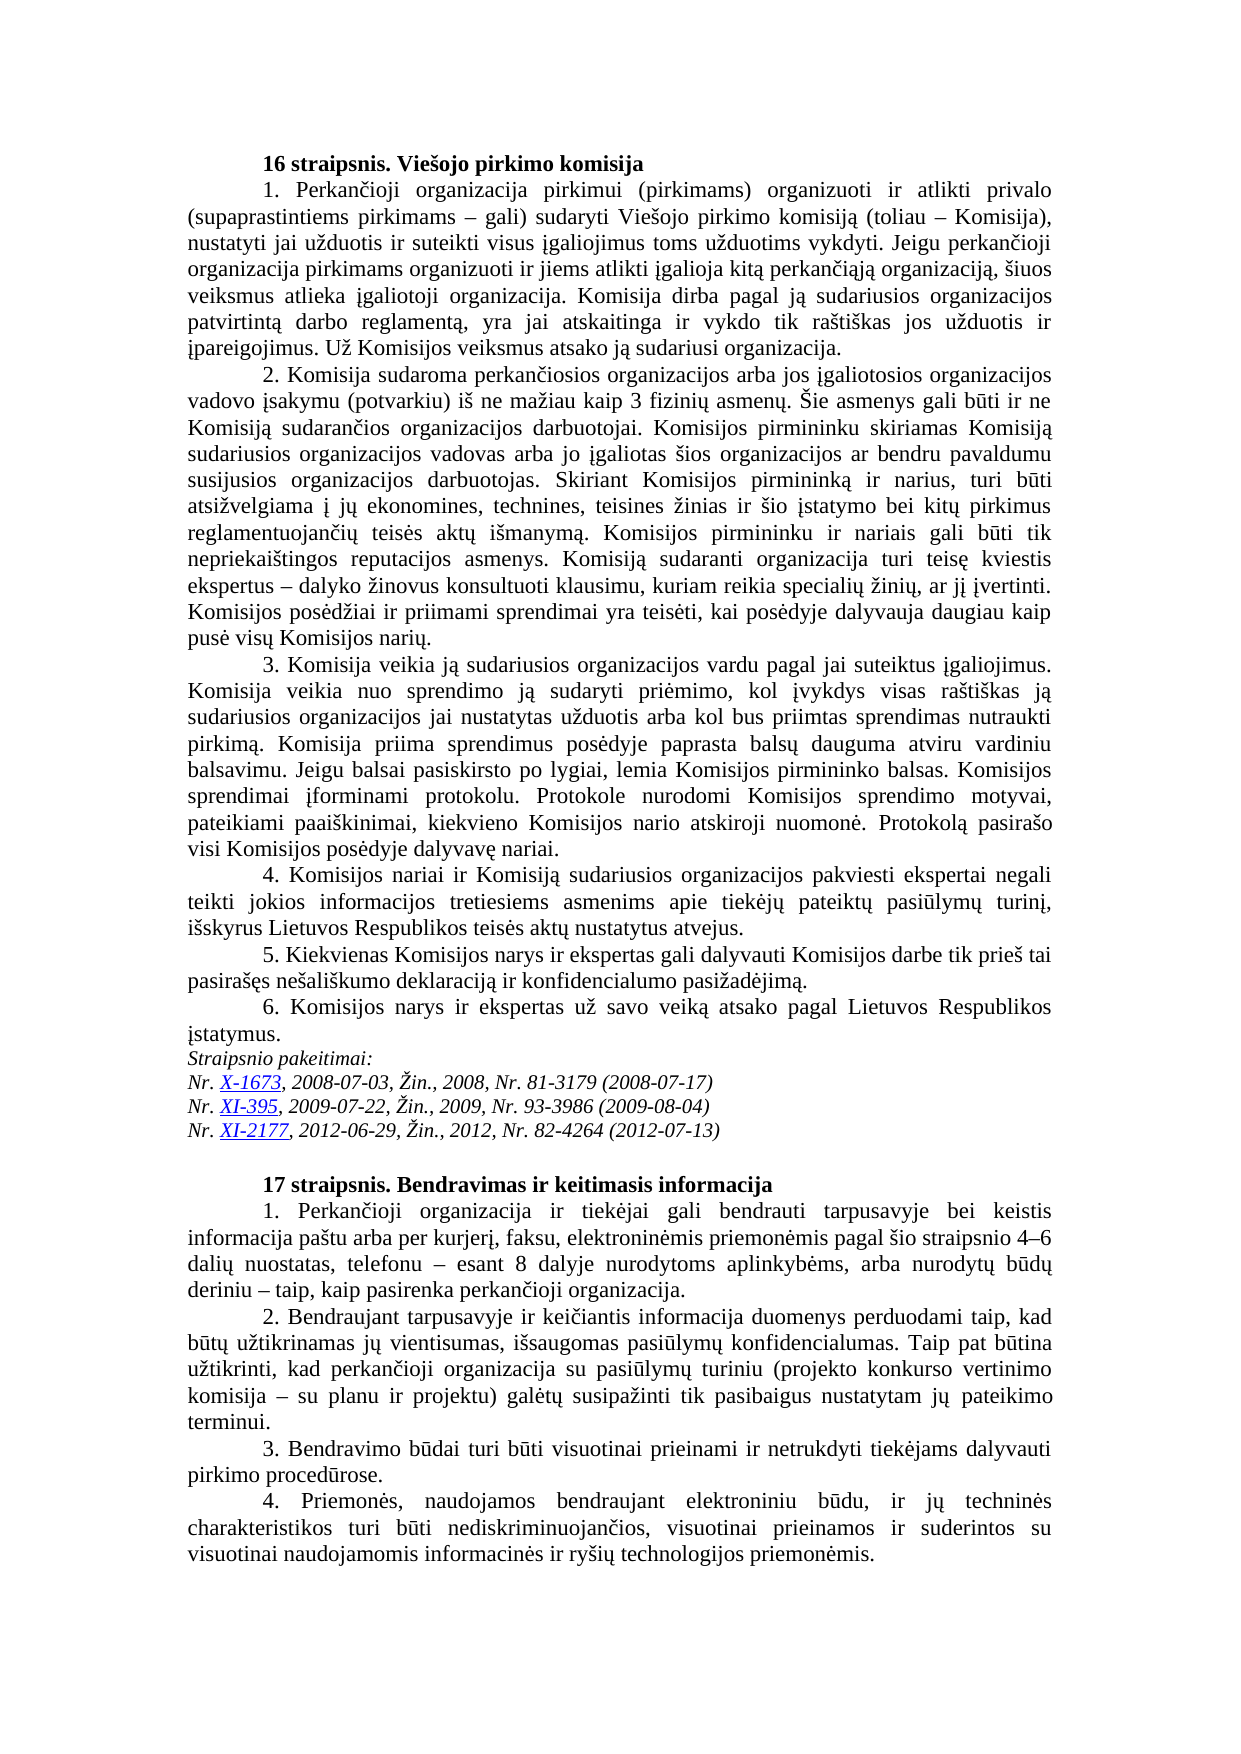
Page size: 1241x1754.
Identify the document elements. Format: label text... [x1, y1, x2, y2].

text 4. Komisijos nariai ir Komisiją sudariusios organizacijos pakviesti ekspertai negali teikti jokios informacijos tretiesiems asmenims apie tiekėjų pateiktų pasiūlymų turinį, išskyrus Lietuvos Respublikos teisės aktų nustatytus atvejus. [187, 862, 1053, 941]
text Nr. XI-2177, 2012-06-29, Žin., 2012, Nr. 82-4264 (2012-07-13) [187, 1118, 1053, 1142]
text Nr. XI-395, 2009-07-22, Žin., 2009, Nr. 93-3986 (2009-08-04) [187, 1094, 1053, 1118]
text Nr. X-1673, 2008-07-03, Žin., 2008, Nr. 81-3179 (2008-07-17) [187, 1070, 1053, 1094]
text 5. Kiekvienas Komisijos narys ir ekspertas gali dalyvauti Komisijos darbe tik prieš tai pasirašęs nešališkumo deklaraciją ir konfidencialumo pasižadėjimą. [187, 941, 1053, 993]
text 3. Komisija veikia ją sudariusios organizacijos vardu pagal jai suteiktus įgaliojimus. Komisija veikia nuo sprendimo ją sudaryti priėmimo, kol įvykdys visas raštiškas ją sudariusios organizacijos jai nustatytas užduotis arba kol bus priimtas sprendimas nutraukti pirkimą. Komisija priima sprendimus posėdyje paprasta balsų dauguma atviru vardiniu balsavimu. Jeigu balsai pasiskirsto po lygiai, lemia Komisijos pirmininko balsas. Komisijos sprendimai įforminami protokolu. Protokole nurodomi Komisijos sprendimo motyvai, pateikiami paaiškinimai, kiekvieno Komisijos nario atskiroji nuomonė. Protokolą pasirašo visi Komisijos posėdyje dalyvavę nariai. [187, 651, 1053, 862]
text 16 straipsnis. Viešojo pirkimo komisija [187, 150, 1053, 176]
text 4. Priemonės, naudojamos bendraujant elektroniniu būdu, ir jų techninės charakteristikos turi būti nediskriminuojančios, visuotinai prieinamos ir suderintos su visuotinai naudojamomis informacinės ir ryšių technologijos priemonėmis. [187, 1487, 1053, 1566]
text 3. Bendravimo būdai turi būti visuotinai prieinami ir netrukdyti tiekėjams dalyvauti pirkimo procedūrose. [187, 1434, 1053, 1487]
text 1. Perkančioji organizacija ir tiekėjai gali bendrauti tarpusavyje bei keistis informacija paštu arba per kurjerį, faksu, elektroninėmis priemonėmis pagal šio straipsnio 4–6 dalių nuostatas, telefonu – esant 8 dalyje nurodytoms aplinkybėms, arba nurodytų būdų deriniu – taip, kaip pasirenka perkančioji organizacija. [187, 1197, 1053, 1303]
text 6. Komisijos narys ir ekspertas už savo veiką atsako pagal Lietuvos Respublikos įstatymus. [187, 993, 1053, 1046]
text 1. Perkančioji organizacija pirkimui (pirkimams) organizuoti ir atlikti privalo (supaprastintiems pirkimams – gali) sudaryti Viešojo pirkimo komisiją (toliau – Komisija), nustatyti jai užduotis ir suteikti visus įgaliojimus toms užduotims vykdyti. Jeigu perkančioji organizacija pirkimams organizuoti ir jiems atlikti įgalioja kitą perkančiąją organizaciją, šiuos veiksmus atlieka įgaliotoji organizacija. Komisija dirba pagal ją sudariusios organizacijos patvirtintą darbo reglamentą, yra jai atskaitinga ir vykdo tik raštiškas jos užduotis ir įpareigojimus. Už Komisijos veiksmus atsako ją sudariusi organizacija. [187, 176, 1053, 361]
text 2. Komisija sudaroma perkančiosios organizacijos arba jos įgaliotosios organizacijos vadovo įsakymu (potvarkiu) iš ne mažiau kaip 3 fizinių asmenų. Šie asmenys gali būti ir ne Komisiją sudarančios organizacijos darbuotojai. Komisijos pirmininku skiriamas Komisiją sudariusios organizacijos vadovas arba jo įgaliotas šios organizacijos ar bendru pavaldumu susijusios organizacijos darbuotojas. Skiriant Komisijos pirmininką ir narius, turi būti atsižvelgiama į jų ekonomines, technines, teisines žinias ir šio įstatymo bei kitų pirkimus reglamentuojančių teisės aktų išmanymą. Komisijos pirmininku ir nariais gali būti tik nepriekaištingos reputacijos asmenys. Komisiją sudaranti organizacija turi teisę kviestis ekspertus – dalyko žinovus konsultuoti klausimu, kuriam reikia specialių žinių, ar jį įvertinti. Komisijos posėdžiai ir priimami sprendimai yra teisėti, kai posėdyje dalyvauja daugiau kaip pusė visų Komisijos narių. [187, 361, 1053, 651]
text Straipsnio pakeitimai: [187, 1046, 1053, 1070]
text 17 straipsnis. Bendravimas ir keitimasis informacija [187, 1171, 1053, 1197]
text 2. Bendraujant tarpusavyje ir keičiantis informacija duomenys perduodami taip, kad būtų užtikrinamas jų vientisumas, išsaugomas pasiūlymų konfidencialumas. Taip pat būtina užtikrinti, kad perkančioji organizacija su pasiūlymų turiniu (projekto konkurso vertinimo komisija – su planu ir projektu) galėtų susipažinti tik pasibaigus nustatytam jų pateikimo terminui. [187, 1303, 1053, 1434]
